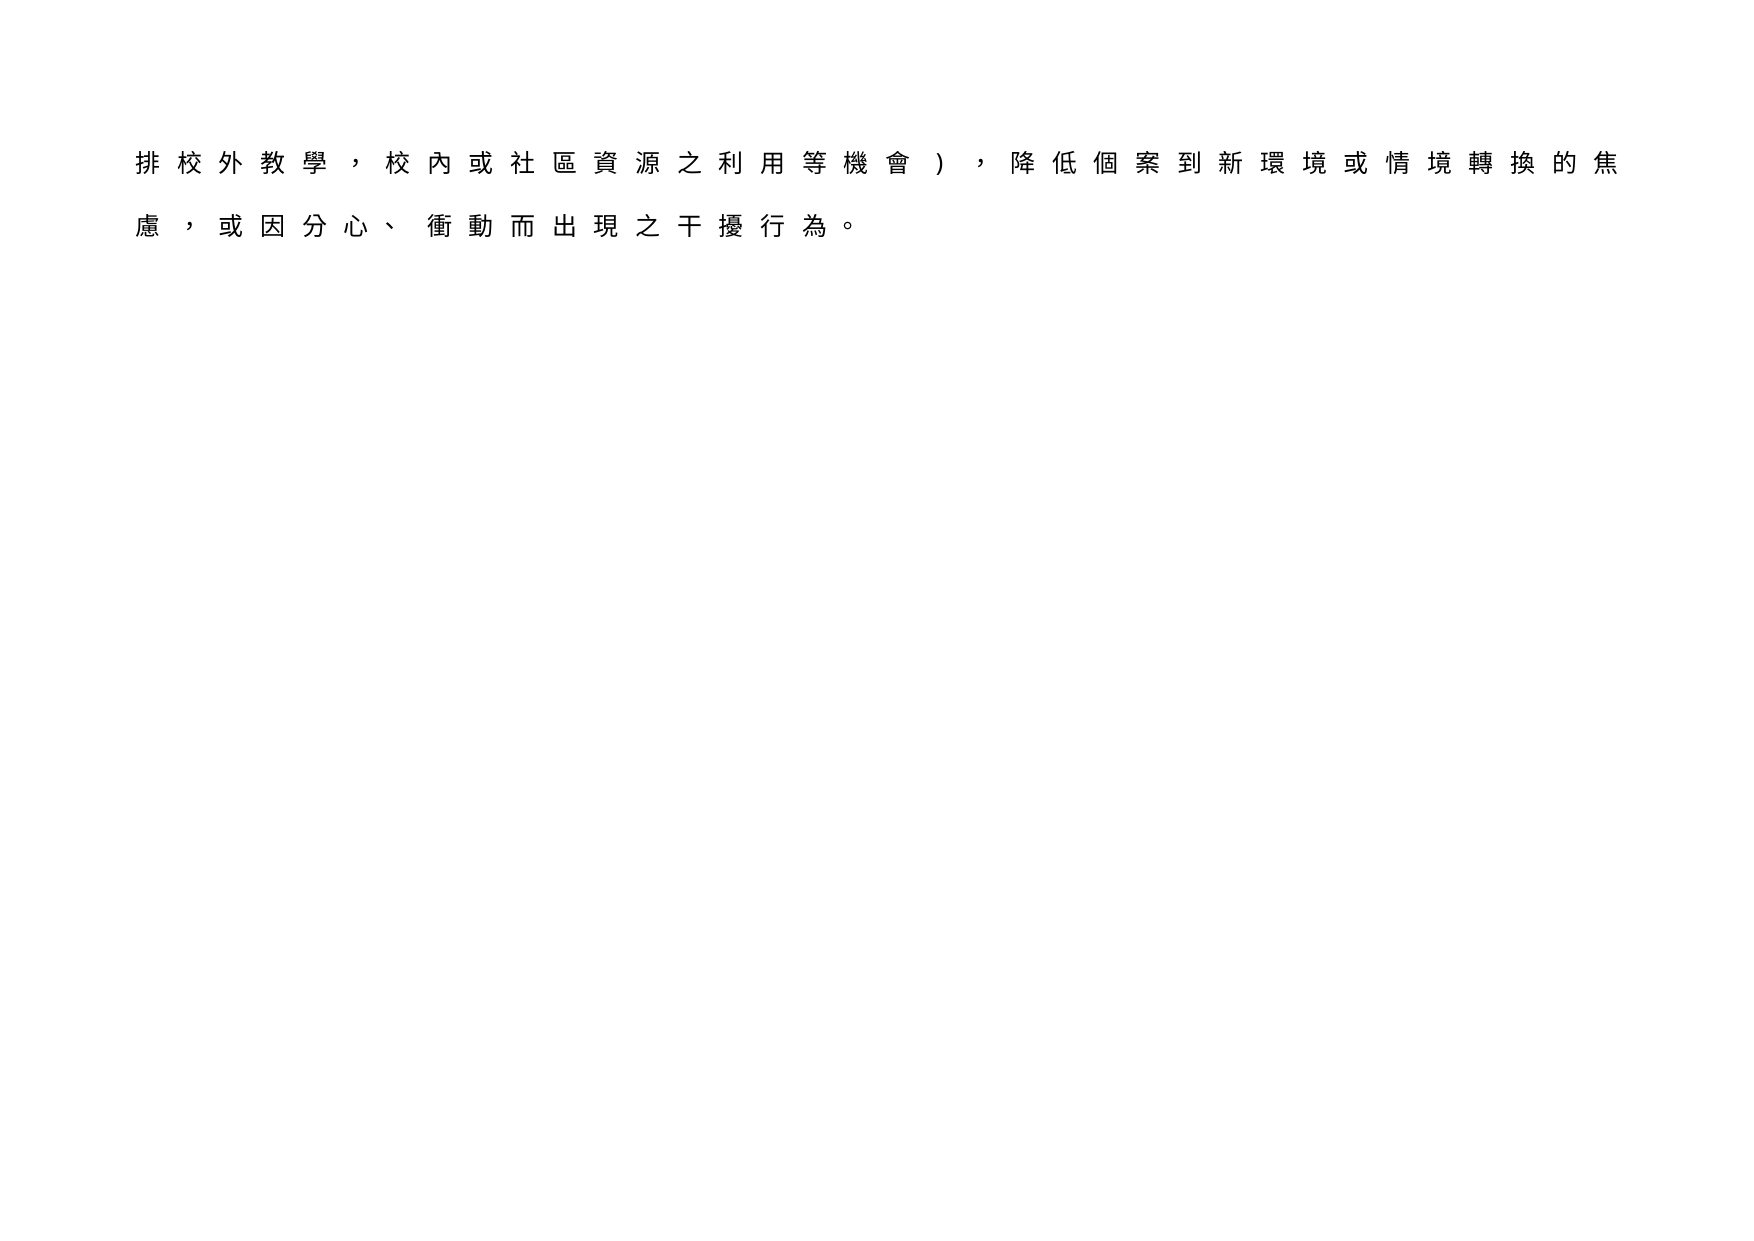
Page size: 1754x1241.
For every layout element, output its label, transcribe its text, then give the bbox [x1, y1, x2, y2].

text 排校外教學，校內或社區資源之利用等機會)，降低個案到新環境或情境轉換的焦慮，或因分心、衝動而出現之干擾行為。 [127, 120, 1627, 245]
